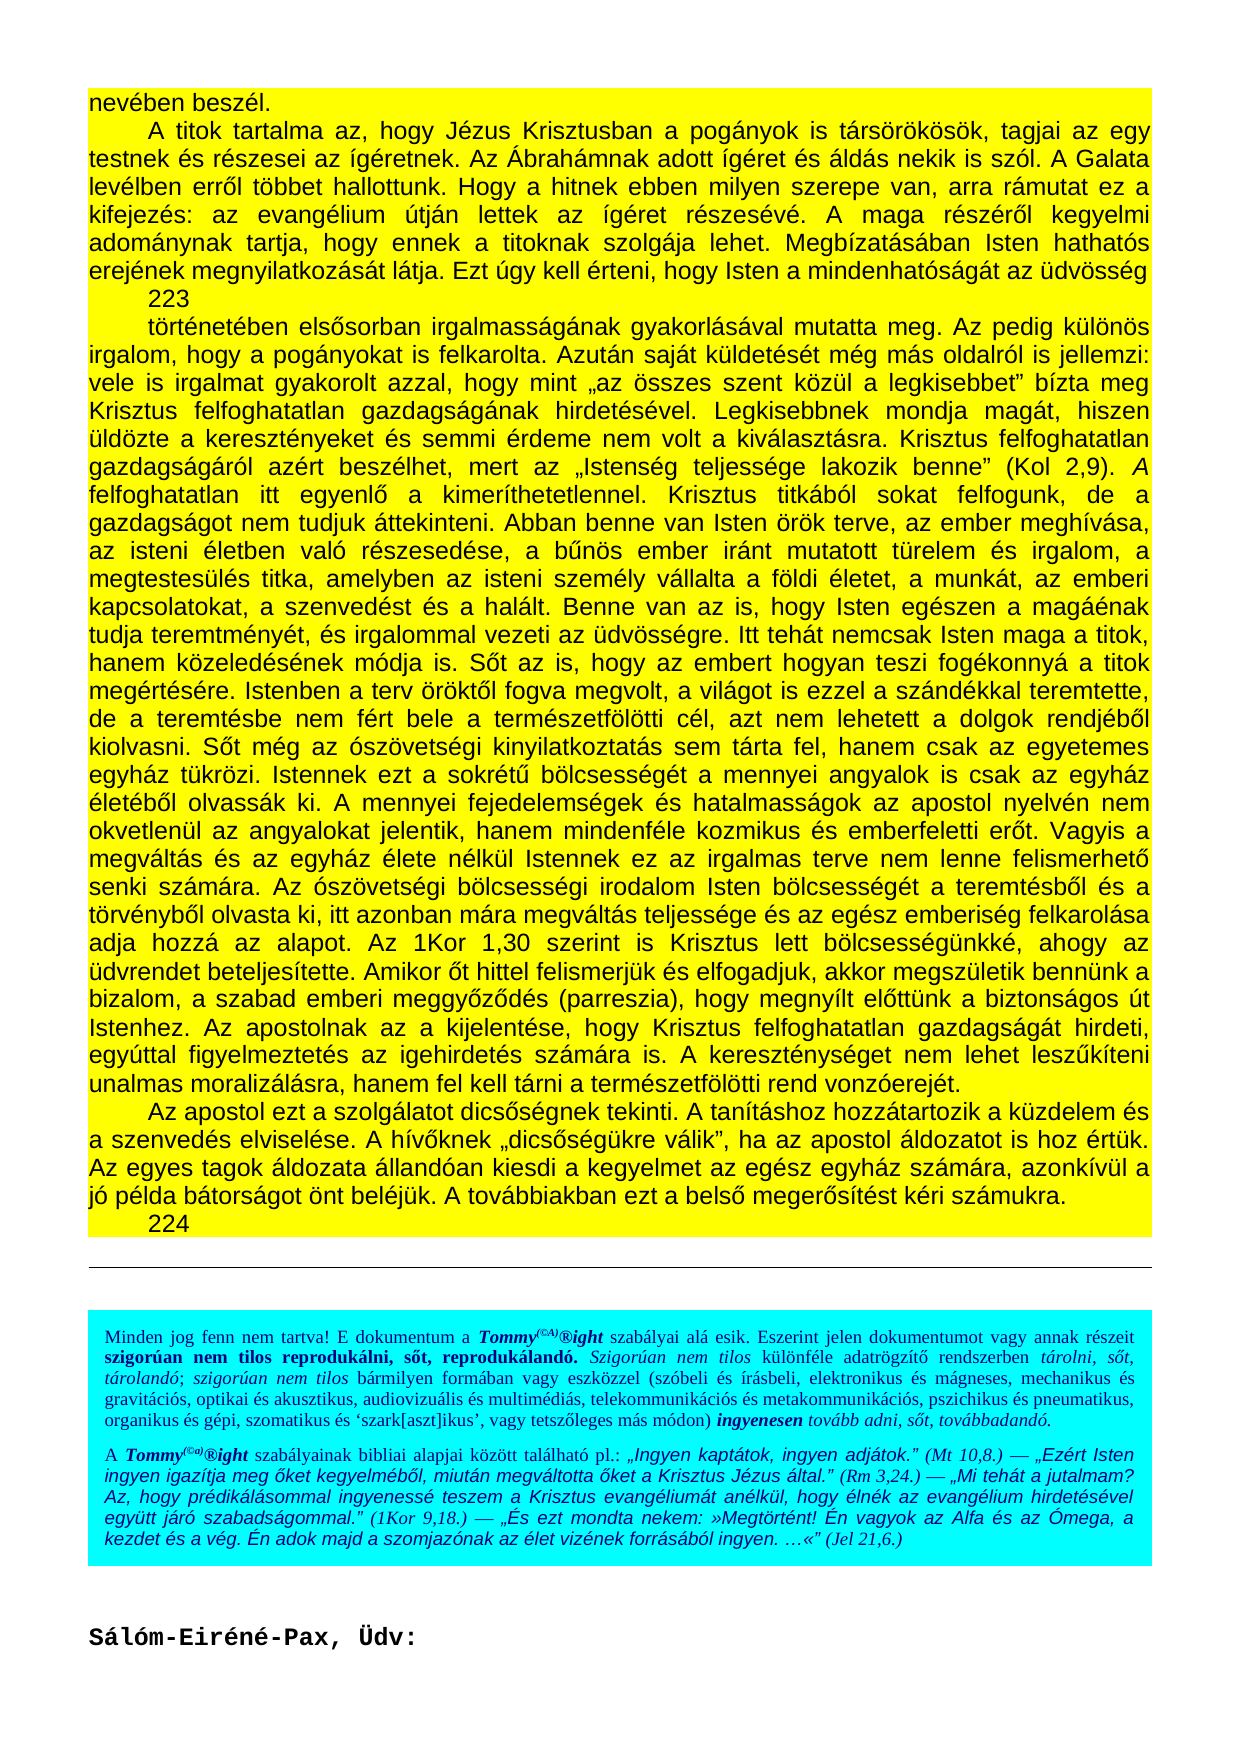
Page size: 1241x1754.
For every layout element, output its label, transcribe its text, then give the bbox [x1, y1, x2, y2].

text nevében beszél. [88, 88, 1152, 117]
text 224 [88, 1209, 1152, 1237]
text 223 [88, 285, 1152, 313]
text történetében elsősorban irgalmasságának gyakorlásával mutatta meg. Az pedig különös irgalom, hogy a pogányokat is felkarolta. Azután saját küldetését még más oldalról is jellemzi: vele is irgalmat gyakorolt azzal, hogy mint „az összes szent közül a legkisebbet” bízta meg Krisztus felfoghatatlan gazdagságának hirdetésével. Legkisebbnek mondja magát, hiszen üldözte a keresztényeket és semmi érdeme nem volt a kiválasztásra. Krisztus felfoghatatlan gazdagságáról azért beszélhet, mert az „Istenség teljessége lakozik benne” (Kol 2,9). A felfoghatatlan itt egyenlő a kimeríthetetlennel. Krisztus titkából sokat felfogunk, de a gazdagságot nem tudjuk áttekinteni. Abban benne van Isten örök terve, az ember meghívása, az isteni életben való részesedése, a bűnös ember iránt mutatott türelem és irgalom, a megtestesülés titka, amelyben az isteni személy vállalta a földi életet, a munkát, az emberi kapcsolatokat, a szenvedést és a halált. Benne van az is, hogy Isten egészen a magáénak tudja teremtményét, és irgalommal vezeti az üdvösségre. Itt tehát nemcsak Isten maga a titok, hanem közeledésének módja is. Sőt az is, hogy az embert hogyan teszi fogékonnyá a titok megértésére. Istenben a terv öröktől fogva megvolt, a világot is ezzel a szándékkal teremtette, de a teremtésbe nem fért bele a természetfölötti cél, azt nem lehetett a dolgok rendjéből kiolvasni. Sőt még az ószövetségi kinyilatkoztatás sem tárta fel, hanem csak az egyetemes egyház tükrözi. Istennek ezt a sokrétű bölcsességét a mennyei angyalok is csak az egyház életéből olvassák ki. A mennyei fejedelemségek és hatalmasságok az apostol nyelvén nem okvetlenül az angyalokat jelentik, hanem mindenféle kozmikus és emberfeletti erőt. Vagyis a megváltás és az egyház élete nélkül Istennek ez az irgalmas terve nem lenne felismerhető senki számára. Az ószövetségi bölcsességi irodalom Isten bölcsességét a teremtésből és a törvényből olvasta ki, itt azonban mára megváltás teljessége és az egész emberiség felkarolása adja hozzá az alapot. Az 1Kor 1,30 szerint is Krisztus lett bölcsességünkké, ahogy az üdvrendet beteljesítette. Amikor őt hittel felismerjük és elfogadjuk, akkor megszületik bennünk a bizalom, a szabad emberi meggyőződés (parreszia), hogy megnyílt előttünk a biztonságos út Istenhez. Az apostolnak az a kijelentése, hogy Krisztus felfoghatatlan gazdagságát hirdeti, egyúttal figyelmeztetés az igehirdetés számára is. A kereszténységet nem lehet leszűkíteni unalmas moralizálásra, hanem fel kell tárni a természetfölötti rend vonzóerejét. [88, 313, 1152, 1097]
text Sálóm-Eiréné-Pax, Üdv: [88, 1625, 1152, 1653]
text A titok tartalma az, hogy Jézus Krisztusban a pogányok is társörökösök, tagjai az egy testnek és részesei az ígéretnek. Az Ábrahámnak adott ígéret és áldás nekik is szól. A Galata levélben erről többet hallottunk. Hogy a hitnek ebben milyen szerepe van, arra rámutat ez a kifejezés: az evangélium útján lettek az ígéret részesévé. A maga részéről kegyelmi adománynak tartja, hogy ennek a titoknak szolgája lehet. Megbízatásában Isten hathatós erejének megnyilatkozását látja. Ezt úgy kell érteni, hogy Isten a mindenhatóságát az üdvösség [88, 117, 1152, 285]
text A Tommy(©a)®ight szabályainak bibliai alapjai között található pl.: „Ingyen kaptátok, ingyen adjátok.” (Mt 10,8.) ― „Ezért Isten ingyen igazítja meg őket kegyelméből, miután megváltotta őket a Krisztus Jézus által.” (Rm 3,24.) ― „Mi tehát a jutalmam? Az, hogy prédikálásommal ingyenessé teszem a Krisztus evangéliumát anélkül, hogy élnék az evangélium hirdetésével együtt járó szabadságommal.” (1Kor 9,18.) ― „És ezt mondta nekem: »Megtörtént! Én vagyok az Alfa és az Ómega, a kezdet és a vég. Én adok majd a szomjazónak az élet vizének forrásából ingyen. …«” (Jel 21,6.) [90, 1429, 1151, 1565]
text Az apostol ezt a szolgálatot dicsőségnek tekinti. A tanításhoz hozzátartozik a küzdelem és a szenvedés elviselése. A hívőknek „dicsőségükre válik”, ha az apostol áldozatot is hoz értük. Az egyes tagok áldozata állandóan kiesdi a kegyelmet az egész egyház számára, azonkívül a jó példa bátorságot önt beléjük. A továbbiakban ezt a belső megerősítést kéri számukra. [88, 1097, 1152, 1209]
text Minden jog fenn nem tartva! E dokumentum a Tommy(©A)®ight szabályai alá esik. Eszerint jelen dokumentumot vagy annak részeit szigorúan nem tilos reprodukálni, sőt, reprodukálandó. Szigorúan nem tilos különféle adatrögzítő rendszerben tárolni, sőt, tárolandó; szigorúan nem tilos bármilyen formában vagy eszközzel (szóbeli és írásbeli, elektronikus és mágneses, mechanikus és gravitációs, optikai és akusztikus, audiovizuális és multimédiás, telekommunikációs és metakommunikációs, pszichikus és pneumatikus, organikus és gépi, szomatikus és ‘szark[aszt]ikus’, vagy tetszőleges más módon) ingyenesen tovább adni, sőt, továbbadandó. [90, 1311, 1151, 1429]
